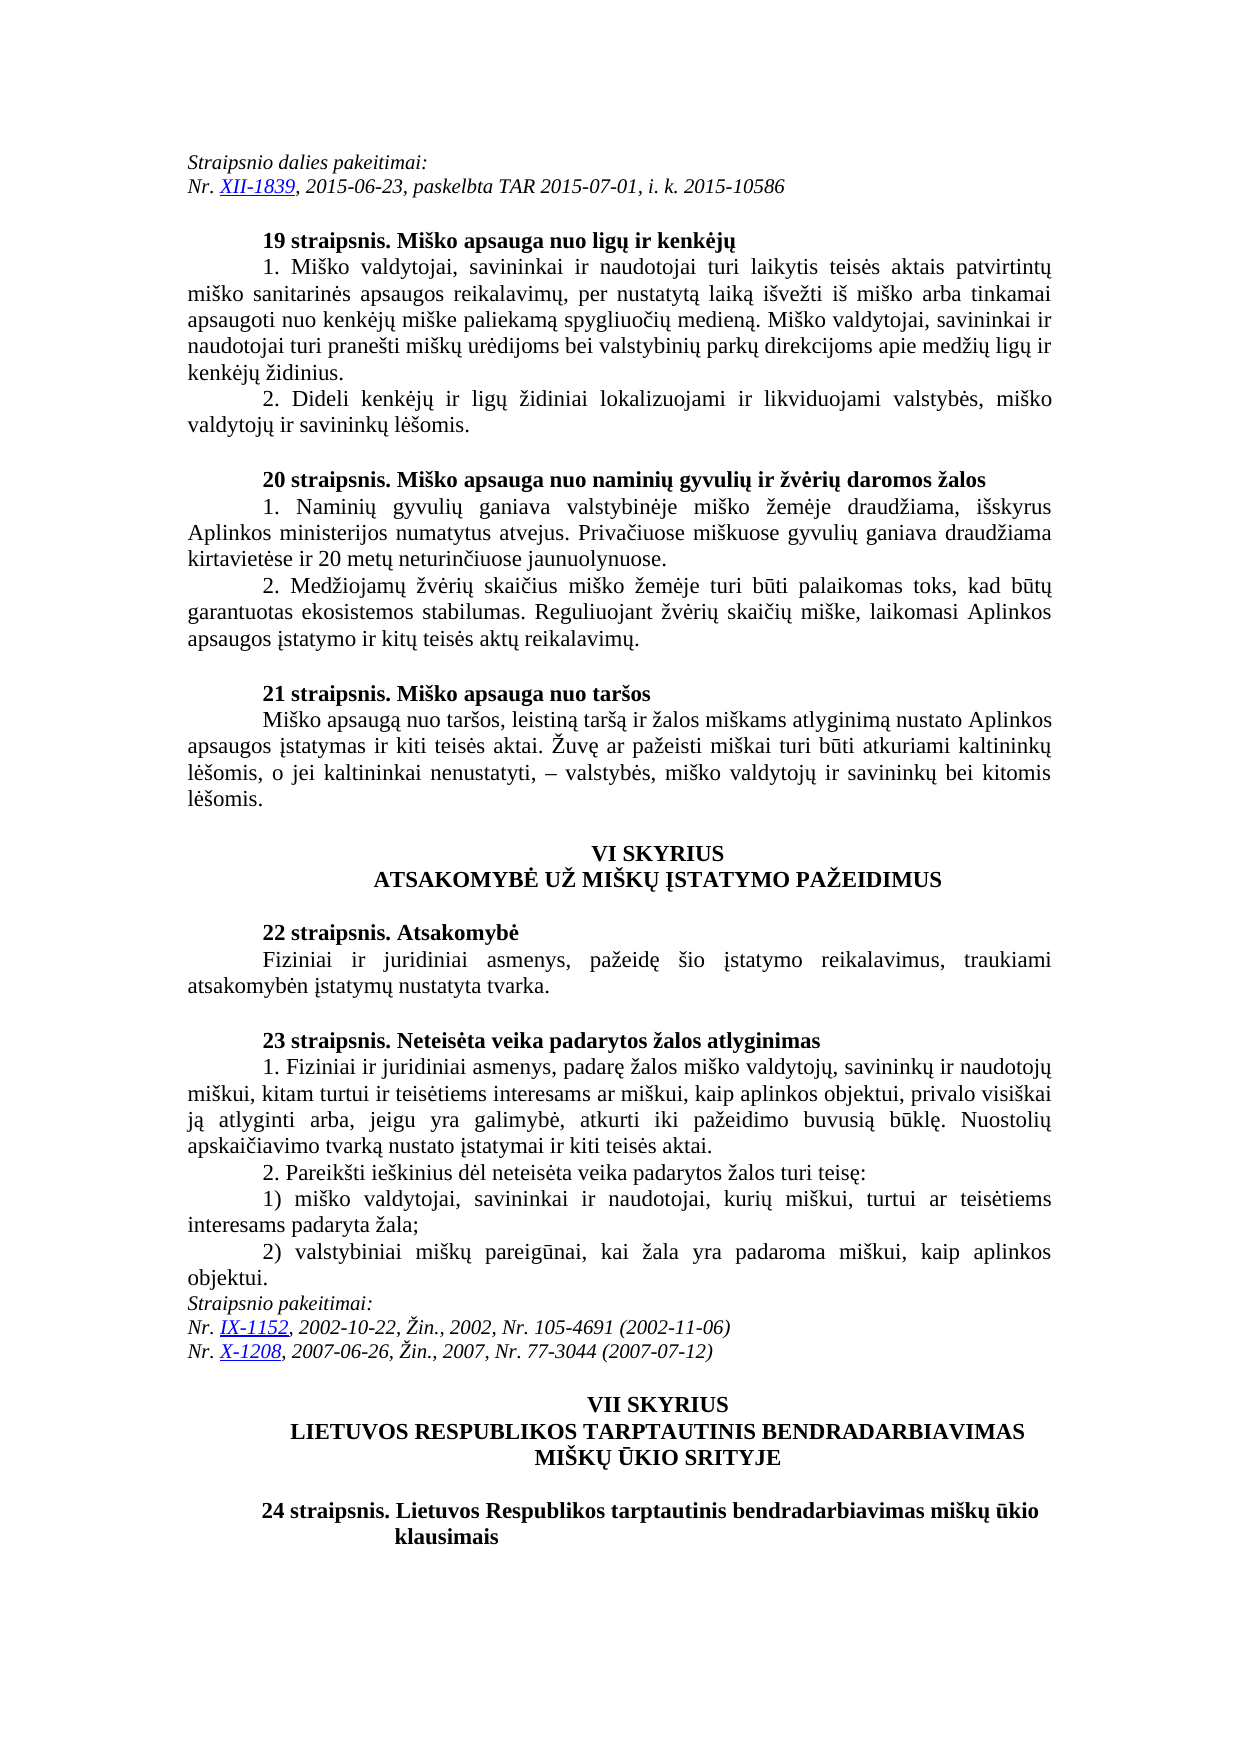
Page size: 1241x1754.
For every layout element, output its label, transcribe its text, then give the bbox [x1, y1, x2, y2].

text 22 straipsnis. Atsakomybė [187, 919, 1053, 946]
text 2. Dideli kenkėjų ir ligų židiniai lokalizuojami ir likviduojami valstybės, miško valdytojų ir savininkų lėšomis. [187, 385, 1053, 438]
text 24 straipsnis. Lietuvos Respublikos tarptautinis bendradarbiavimas miškų ūkio [261, 1497, 1053, 1523]
text Miško apsaugą nuo taršos, leistiną taršą ir žalos miškams atlyginimą nustato Aplinkos apsaugos įstatymas ir kiti teisės aktai. Žuvę ar pažeisti miškai turi būti atkuriami kaltininkų lėšomis, o jei kaltininkai nenustatyti, – valstybės, miško valdytojų ir savininkų bei kitomis lėšomis. [187, 706, 1053, 811]
text 2. Medžiojamų žvėrių skaičius miško žemėje turi būti palaikomas toks, kad būtų garantuotas ekosistemos stabilumas. Reguliuojant žvėrių skaičių miške, laikomasi Aplinkos apsaugos įstatymo ir kitų teisės aktų reikalavimų. [187, 572, 1053, 651]
text Fiziniai ir juridiniai asmenys, pažeidę šio įstatymo reikalavimus, traukiami atsakomybėn įstatymų nustatyta tvarka. [187, 946, 1053, 998]
text 1) miško valdytojai, savininkai ir naudotojai, kurių miškui, turtui ar teisėtiems interesams padaryta žala; [187, 1185, 1053, 1238]
text MIŠKŲ ŪKIO SRITYJE [187, 1444, 1053, 1471]
text klausimais [394, 1523, 1053, 1550]
text Nr. XII-1839, 2015-06-23, paskelbta TAR 2015-07-01, i. k. 2015-10586 [187, 174, 1053, 198]
text 2. Pareikšti ieškinius dėl neteisėta veika padarytos žalos turi teisę: [187, 1159, 1053, 1185]
text Straipsnio pakeitimai: [187, 1291, 1053, 1315]
text ATSAKOMYBĖ UŽ MIŠKŲ ĮSTATYMO PAŽEIDIMUS [187, 867, 1053, 893]
text 1. Fiziniai ir juridiniai asmenys, padarę žalos miško valdytojų, savininkų ir naudotojų miškui, kitam turtui ir teisėtiems interesams ar miškui, kaip aplinkos objektui, privalo visiškai ją atlyginti arba, jeigu yra galimybė, atkurti iki pažeidimo buvusią būklę. Nuostolių apskaičiavimo tvarką nustato įstatymai ir kiti teisės aktai. [187, 1053, 1053, 1159]
text LIETUVOS RESPUBLIKOS TARPTAUTINIS BENDRADARBIAVIMAS [187, 1418, 1053, 1444]
text Straipsnio dalies pakeitimai: [187, 150, 1053, 174]
text VII SKYRIUS [187, 1392, 1053, 1418]
text Nr. X-1208, 2007-06-26, Žin., 2007, Nr. 77-3044 (2007-07-12) [187, 1339, 1053, 1363]
text VI SKYRIUS [187, 840, 1053, 867]
text 23 straipsnis. Neteisėta veika padarytos žalos atlyginimas [187, 1027, 1053, 1053]
text 21 straipsnis. Miško apsauga nuo taršos [187, 680, 1053, 706]
text 19 straipsnis. Miško apsauga nuo ligų ir kenkėjų [187, 227, 1053, 253]
text 1. Miško valdytojai, savininkai ir naudotojai turi laikytis teisės aktais patvirtintų miško sanitarinės apsaugos reikalavimų, per nustatytą laiką išvežti iš miško arba tinkamai apsaugoti nuo kenkėjų miške paliekamą spygliuočių medieną. Miško valdytojai, savininkai ir naudotojai turi pranešti miškų urėdijoms bei valstybinių parkų direkcijoms apie medžių ligų ir kenkėjų židinius. [187, 253, 1053, 385]
text Nr. IX-1152, 2002-10-22, Žin., 2002, Nr. 105-4691 (2002-11-06) [187, 1315, 1053, 1339]
text 1. Naminių gyvulių ganiava valstybinėje miško žemėje draudžiama, išskyrus Aplinkos ministerijos numatytus atvejus. Privačiuose miškuose gyvulių ganiava draudžiama kirtavietėse ir 20 metų neturinčiuose jaunuolynuose. [187, 493, 1053, 572]
text 20 straipsnis. Miško apsauga nuo naminių gyvulių ir žvėrių daromos žalos [187, 466, 1053, 493]
text 2) valstybiniai miškų pareigūnai, kai žala yra padaroma miškui, kaip aplinkos objektui. [187, 1238, 1053, 1291]
